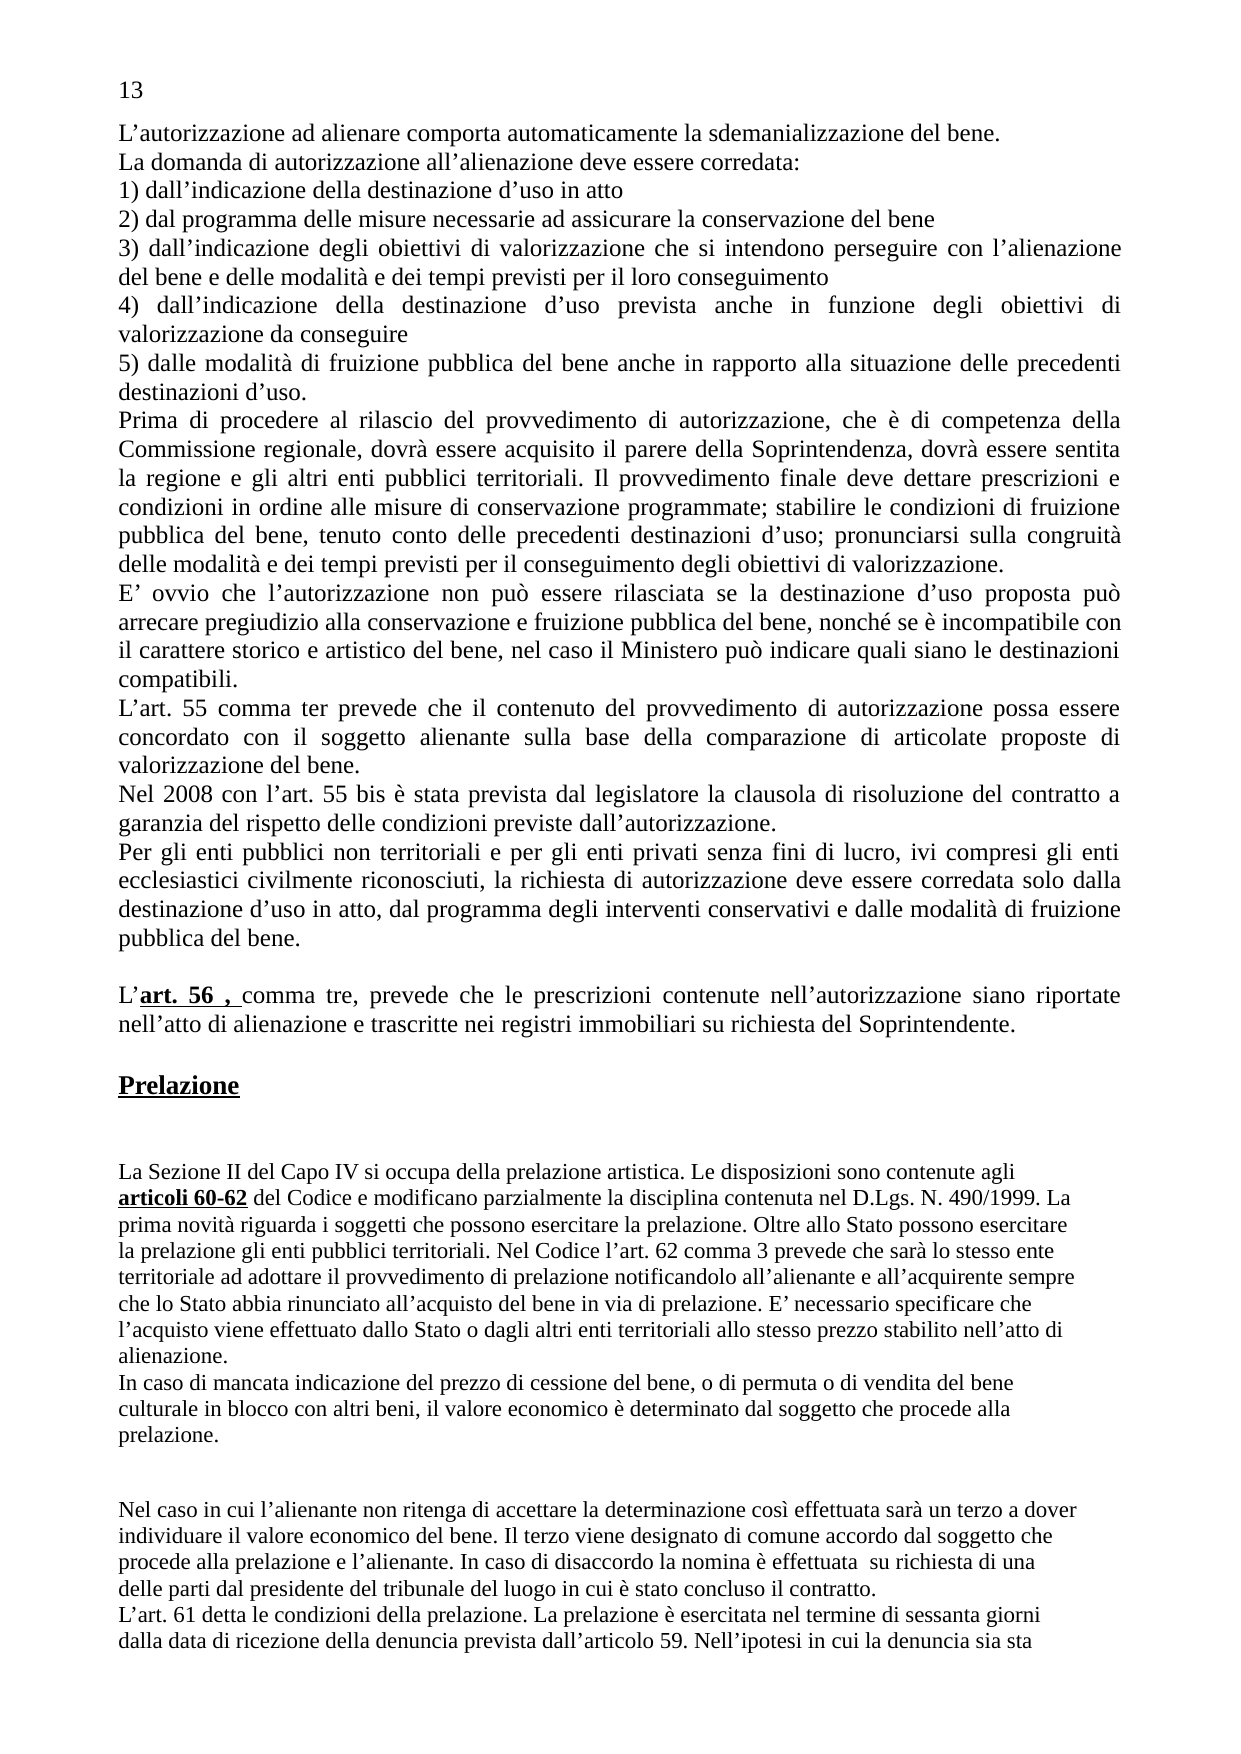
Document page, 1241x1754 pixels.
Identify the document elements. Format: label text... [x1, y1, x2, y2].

subtitle dalla data di ricezione della denuncia prevista dall’articolo 59. Nell’ipotesi in cui la denuncia sia sta [118, 1627, 1122, 1654]
subtitle individuare il valore economico del bene. Il terzo viene designato di comune accordo dal soggetto che [118, 1522, 1122, 1548]
subtitle 4) dall’indicazione della destinazione d’uso prevista anche in funzione degli obiettivi di valorizzazione da conseguire [118, 291, 1122, 348]
subtitle delle parti dal presidente del tribunale del luogo in cui è stato concluso il contratto. [118, 1575, 1122, 1601]
subtitle Nel caso in cui l’alienante non ritenga di accettare la determinazione così effettuata sarà un terzo a dover [118, 1496, 1122, 1522]
subtitle La domanda di autorizzazione all’alienazione deve essere corredata: [118, 147, 1122, 176]
subtitle articoli 60-62 del Codice e modificano parzialmente la disciplina contenuta nel D.Lgs. N. 490/1999. La [118, 1184, 1122, 1211]
subtitle 5) dalle modalità di fruizione pubblica del bene anche in rapporto alla situazione delle precedenti destinazioni d’uso. [118, 348, 1122, 406]
subtitle culturale in blocco con altri beni, il valore economico è determinato dal soggetto che procede alla [118, 1395, 1122, 1421]
subtitle l’acquisto viene effettuato dallo Stato o dagli altri enti territoriali allo stesso prezzo stabilito nell’atto di [118, 1316, 1122, 1342]
subtitle In caso di mancata indicazione del prezzo di cessione del bene, o di permuta o di vendita del bene [118, 1369, 1122, 1395]
subtitle E’ ovvio che l’autorizzazione non può essere rilasciata se la destinazione d’uso proposta può arrecare pregiudizio alla conservazione e fruizione pubblica del bene, nonché se è incompatibile con il carattere storico e artistico del bene, nel caso il Ministero può indicare quali siano le destinazioni compatibili. [118, 578, 1122, 693]
subtitle Per gli enti pubblici non territoriali e per gli enti privati senza fini di lucro, ivi compresi gli enti ecclesiastici civilmente riconosciuti, la richiesta di autorizzazione deve essere corredata solo dalla destinazione d’uso in atto, dal programma degli interventi conservativi e dalle modalità di fruizione pubblica del bene. [118, 837, 1122, 952]
subtitle 1) dall’indicazione della destinazione d’uso in atto [118, 176, 1122, 204]
subtitle L’art. 56 , comma tre, prevede che le prescrizioni contenute nell’autorizzazione siano riportate nell’atto di alienazione e trascritte nei registri immobiliari su richiesta del Soprintendente. [118, 981, 1122, 1038]
subtitle 3) dall’indicazione degli obiettivi di valorizzazione che si intendono perseguire con l’alienazione del bene e delle modalità e dei tempi previsti per il loro conseguimento [118, 233, 1122, 291]
subtitle La Sezione II del Capo IV si occupa della prelazione artistica. Le disposizioni sono contenute agli [118, 1158, 1122, 1184]
subtitle 2) dal programma delle misure necessarie ad assicurare la conservazione del bene [118, 204, 1122, 233]
subtitle Nel 2008 con l’art. 55 bis è stata prevista dal legislatore la clausola di risoluzione del contratto a garanzia del rispetto delle condizioni previste dall’autorizzazione. [118, 779, 1122, 837]
subtitle L’art. 61 detta le condizioni della prelazione. La prelazione è esercitata nel termine di sessanta giorni [118, 1601, 1122, 1627]
subtitle procede alla prelazione e l’alienante. In caso di disaccordo la nomina è effettuata su richiesta di una [118, 1548, 1122, 1575]
subtitle che lo Stato abbia rinunciato all’acquisto del bene in via di prelazione. E’ necessario specificare che [118, 1290, 1122, 1316]
subtitle Prelazione [118, 1069, 1122, 1100]
subtitle la prelazione gli enti pubblici territoriali. Nel Codice l’art. 62 comma 3 prevede che sarà lo stesso ente [118, 1237, 1122, 1263]
subtitle alienazione. [118, 1342, 1122, 1369]
subtitle Prima di procedere al rilascio del provvedimento di autorizzazione, che è di competenza della Commissione regionale, dovrà essere acquisito il parere della Soprintendenza, dovrà essere sentita la regione e gli altri enti pubblici territoriali. Il provvedimento finale deve dettare prescrizioni e condizioni in ordine alle misure di conservazione programmate; stabilire le condizioni di fruizione pubblica del bene, tenuto conto delle precedenti destinazioni d’uso; pronunciarsi sulla congruità delle modalità e dei tempi previsti per il conseguimento degli obiettivi di valorizzazione. [118, 406, 1122, 578]
subtitle territoriale ad adottare il provvedimento di prelazione notificandolo all’alienante e all’acquirente sempre [118, 1263, 1122, 1290]
subtitle L’autorizzazione ad alienare comporta automaticamente la sdemanializzazione del bene. [118, 118, 1122, 147]
subtitle prelazione. [118, 1421, 1122, 1448]
subtitle L’art. 55 comma ter prevede che il contenuto del provvedimento di autorizzazione possa essere concordato con il soggetto alienante sulla base della comparazione di articolate proposte di valorizzazione del bene. [118, 693, 1122, 779]
subtitle prima novità riguarda i soggetti che possono esercitare la prelazione. Oltre allo Stato possono esercitare [118, 1211, 1122, 1237]
